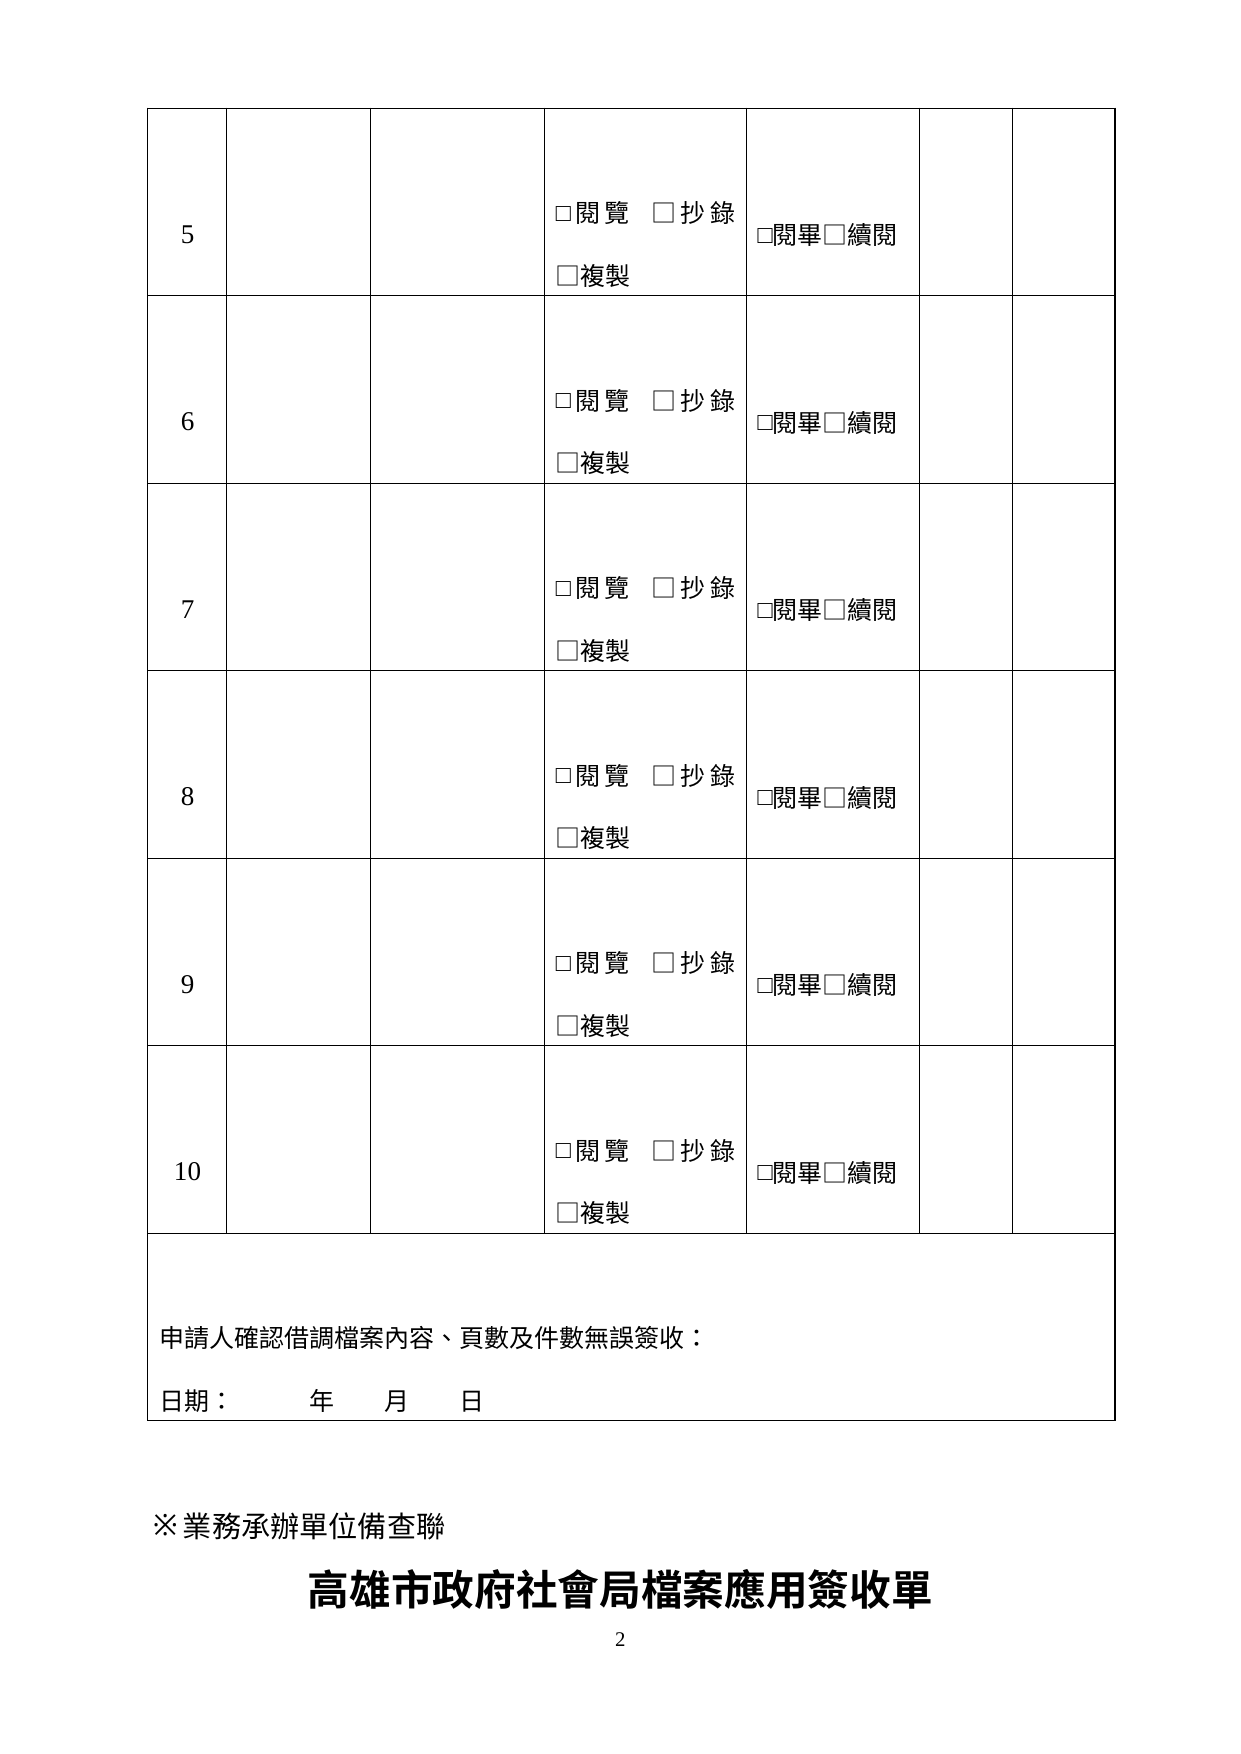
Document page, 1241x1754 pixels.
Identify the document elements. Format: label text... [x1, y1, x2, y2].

table_cell [1013, 1046, 1114, 1233]
table_cell [920, 671, 1012, 858]
table_cell 9 [148, 859, 226, 1045]
table_cell [920, 484, 1012, 670]
table_cell [227, 484, 370, 670]
table_cell [920, 1046, 1012, 1233]
table_cell [1013, 109, 1114, 295]
table_cell [227, 671, 370, 858]
table_cell □閱覽 □抄錄 □複製 [545, 671, 746, 858]
table_cell [371, 859, 544, 1045]
table_cell 5 [148, 109, 226, 295]
table_cell [1013, 859, 1114, 1045]
table_cell [1013, 671, 1114, 858]
table_cell [227, 296, 370, 483]
table_cell 8 [148, 671, 226, 858]
table_cell □閱畢□續閱 [747, 484, 919, 670]
table_cell [227, 1046, 370, 1233]
table_cell 6 [148, 296, 226, 483]
table_cell □閱畢□續閱 [747, 109, 919, 295]
table_cell 申請人確認借調檔案內容、頁數及件數無誤簽收： 日期： 年 月 日 [148, 1234, 1114, 1420]
table_cell □閱畢□續閱 [747, 671, 919, 858]
table_cell □閱畢□續閱 [747, 296, 919, 483]
table_cell 10 [148, 1046, 226, 1233]
table_cell [371, 671, 544, 858]
table_cell [1013, 484, 1114, 670]
table_cell □閱畢□續閱 [747, 859, 919, 1045]
table_cell [920, 859, 1012, 1045]
table_cell □閱覽 □抄錄 □複製 [545, 859, 746, 1045]
table_cell [227, 109, 370, 295]
text 高雄市政府社會局檔案應用簽收單 [148, 1545, 1092, 1608]
table_cell □閱覽 □抄錄 □複製 [545, 296, 746, 483]
table_cell 7 [148, 484, 226, 670]
table_cell □閱覽 □抄錄 □複製 [545, 484, 746, 670]
text ※業務承辦單位備查聯 [148, 1483, 1092, 1545]
table_cell □閱覽 □抄錄 □複製 [545, 1046, 746, 1233]
table_cell [371, 484, 544, 670]
table_cell □閱畢□續閱 [747, 1046, 919, 1233]
table_cell [920, 296, 1012, 483]
table_cell [371, 109, 544, 295]
table_cell [371, 296, 544, 483]
table_cell [1013, 296, 1114, 483]
table_cell [371, 1046, 544, 1233]
table_cell [920, 109, 1012, 295]
table_cell □閱覽 □抄錄 □複製 [545, 109, 746, 295]
table_cell [227, 859, 370, 1045]
